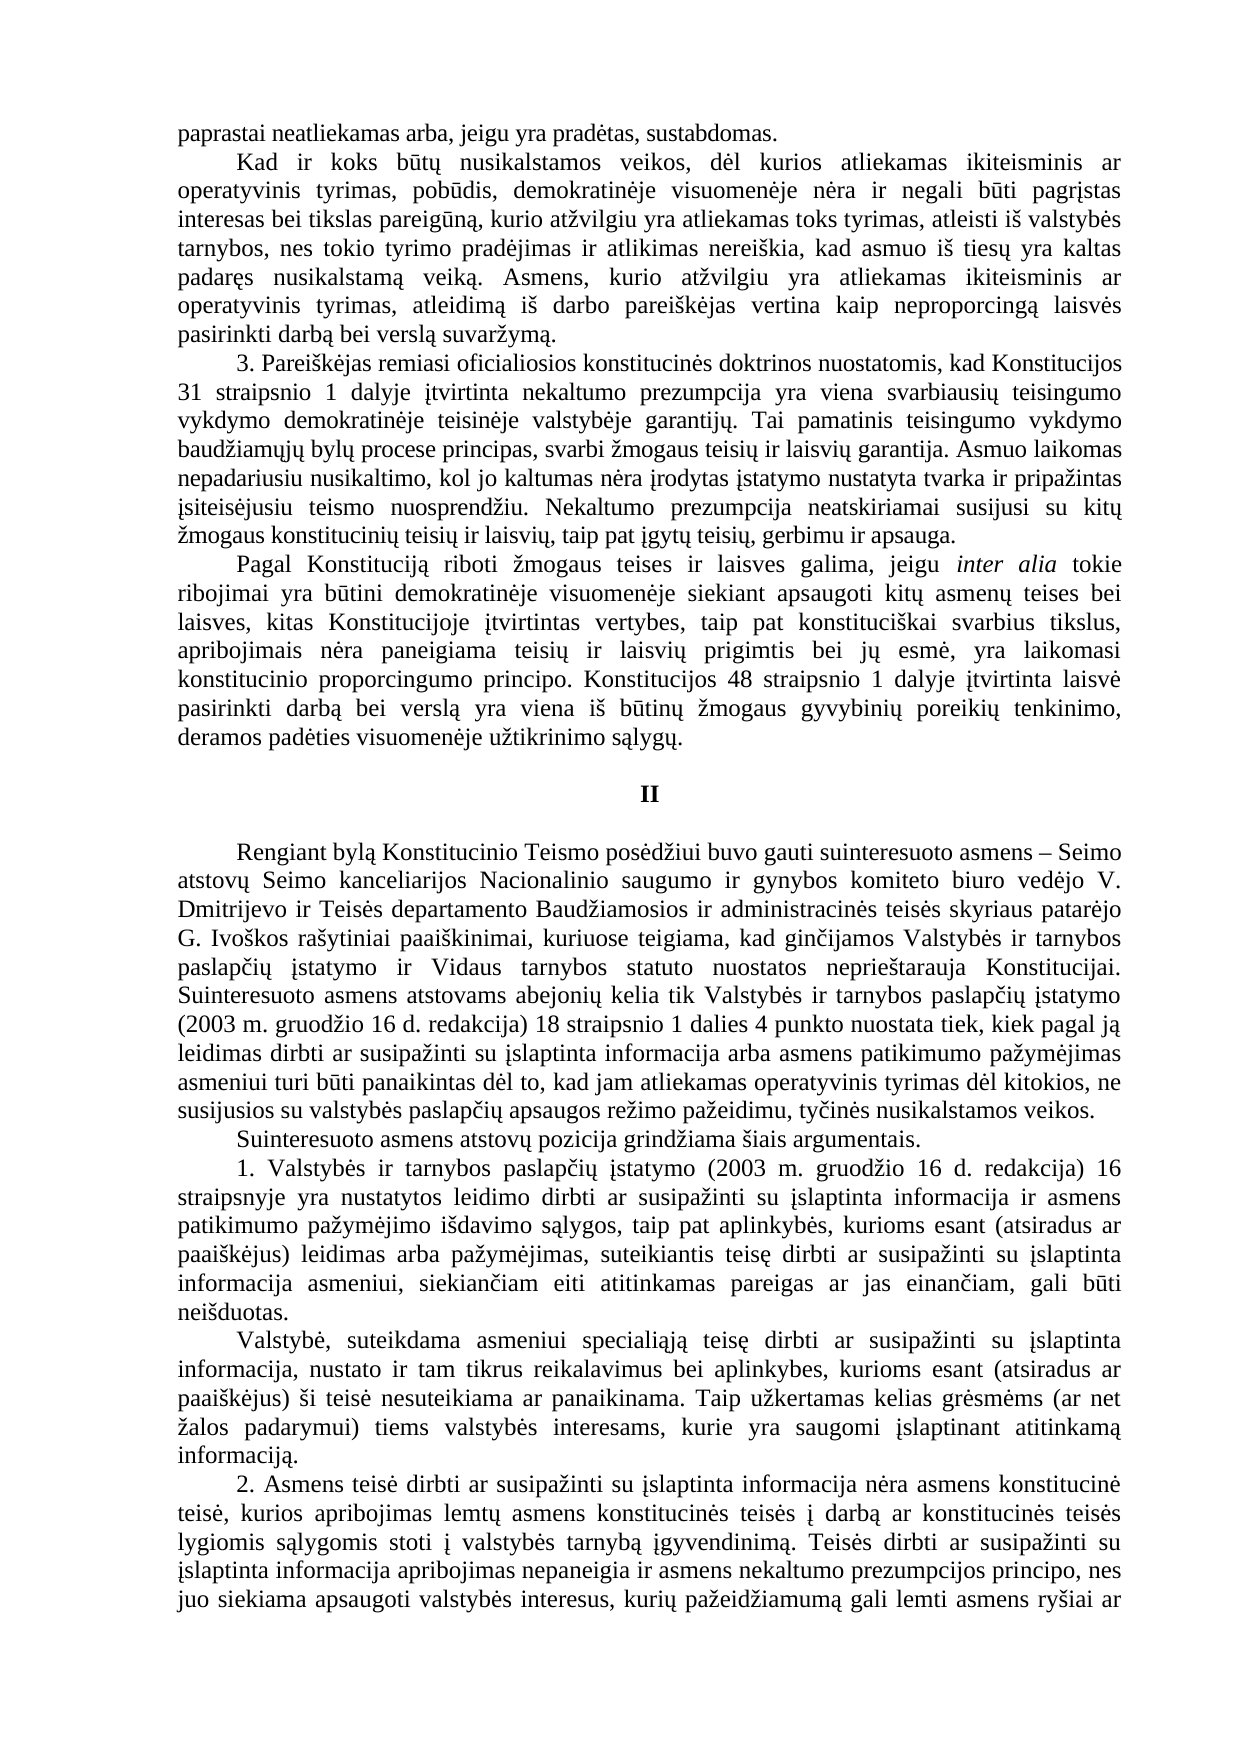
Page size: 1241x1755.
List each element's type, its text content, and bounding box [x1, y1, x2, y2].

text 3. Pareiškėjas remiasi oficialiosios konstitucinės doktrinos nuostatomis, kad Konstitucijos 31 straipsnio 1 dalyje įtvirtinta nekaltumo prezumpcija yra viena svarbiausių teisingumo vykdymo demokratinėje teisinėje valstybėje garantijų. Tai pamatinis teisingumo vykdymo baudžiamųjų bylų procese principas, svarbi žmogaus teisių ir laisvių garantija. Asmuo laikomas nepadariusiu nusikaltimo, kol jo kaltumas nėra įrodytas įstatymo nustatyta tvarka ir pripažintas įsiteisėjusiu teismo nuosprendžiu. Nekaltumo prezumpcija neatskiriamai susijusi su kitų žmogaus konstitucinių teisių ir laisvių, taip pat įgytų teisių, gerbimu ir apsauga. [177, 348, 1122, 549]
text Valstybė, suteikdama asmeniui specialiąją teisę dirbti ar susipažinti su įslaptinta informacija, nustato ir tam tikrus reikalavimus bei aplinkybes, kurioms esant (atsiradus ar paaiškėjus) ši teisė nesuteikiama ar panaikinama. Taip užkertamas kelias grėsmėms (ar net žalos padarymui) tiems valstybės interesams, kurie yra saugomi įslaptinant atitinkamą informaciją. [177, 1326, 1122, 1469]
text II [177, 779, 1122, 808]
text 1. Valstybės ir tarnybos paslapčių įstatymo (2003 m. gruodžio 16 d. redakcija) 16 straipsnyje yra nustatytos leidimo dirbti ar susipažinti su įslaptinta informacija ir asmens patikimumo pažymėjimo išdavimo sąlygos, taip pat aplinkybės, kurioms esant (atsiradus ar paaiškėjus) leidimas arba pažymėjimas, suteikiantis teisę dirbti ar susipažinti su įslaptinta informacija asmeniui, siekiančiam eiti atitinkamas pareigas ar jas einančiam, gali būti neišduotas. [177, 1153, 1122, 1326]
text Rengiant bylą Konstitucinio Teismo posėdžiui buvo gauti suinteresuoto asmens – Seimo atstovų Seimo kanceliarijos Nacionalinio saugumo ir gynybos komiteto biuro vedėjo V. Dmitrijevo ir Teisės departamento Baudžiamosios ir administracinės teisės skyriaus patarėjo G. Ivoškos rašytiniai paaiškinimai, kuriuose teigiama, kad ginčijamos Valstybės ir tarnybos paslapčių įstatymo ir Vidaus tarnybos statuto nuostatos neprieštarauja Konstitucijai. Suinteresuoto asmens atstovams abejonių kelia tik Valstybės ir tarnybos paslapčių įstatymo (2003 m. gruodžio 16 d. redakcija) 18 straipsnio 1 dalies 4 punkto nuostata tiek, kiek pagal ją leidimas dirbti ar susipažinti su įslaptinta informacija arba asmens patikimumo pažymėjimas asmeniui turi būti panaikintas dėl to, kad jam atliekamas operatyvinis tyrimas dėl kitokios, ne susijusios su valstybės paslapčių apsaugos režimo pažeidimu, tyčinės nusikalstamos veikos. [177, 837, 1122, 1124]
text Pagal Konstituciją riboti žmogaus teises ir laisves galima, jeigu inter alia tokie ribojimai yra būtini demokratinėje visuomenėje siekiant apsaugoti kitų asmenų teises bei laisves, kitas Konstitucijoje įtvirtintas vertybes, taip pat konstituciškai svarbius tikslus, apribojimais nėra paneigiama teisių ir laisvių prigimtis bei jų esmė, yra laikomasi konstitucinio proporcingumo principo. Konstitucijos 48 straipsnio 1 dalyje įtvirtinta laisvė pasirinkti darbą bei verslą yra viena iš būtinų žmogaus gyvybinių poreikių tenkinimo, deramos padėties visuomenėje užtikrinimo sąlygų. [177, 549, 1122, 751]
text paprastai neatliekamas arba, jeigu yra pradėtas, sustabdomas. [177, 118, 1122, 147]
text 2. Asmens teisė dirbti ar susipažinti su įslaptinta informacija nėra asmens konstitucinė teisė, kurios apribojimas lemtų asmens konstitucinės teisės į darbą ar konstitucinės teisės lygiomis sąlygomis stoti į valstybės tarnybą įgyvendinimą. Teisės dirbti ar susipažinti su įslaptinta informacija apribojimas nepaneigia ir asmens nekaltumo prezumpcijos principo, nes juo siekiama apsaugoti valstybės interesus, kurių pažeidžiamumą gali lemti asmens ryšiai ar [177, 1469, 1122, 1613]
text Kad ir koks būtų nusikalstamos veikos, dėl kurios atliekamas ikiteisminis ar operatyvinis tyrimas, pobūdis, demokratinėje visuomenėje nėra ir negali būti pagrįstas interesas bei tikslas pareigūną, kurio atžvilgiu yra atliekamas toks tyrimas, atleisti iš valstybės tarnybos, nes tokio tyrimo pradėjimas ir atlikimas nereiškia, kad asmuo iš tiesų yra kaltas padaręs nusikalstamą veiką. Asmens, kurio atžvilgiu yra atliekamas ikiteisminis ar operatyvinis tyrimas, atleidimą iš darbo pareiškėjas vertina kaip neproporcingą laisvės pasirinkti darbą bei verslą suvaržymą. [177, 147, 1122, 348]
text Suinteresuoto asmens atstovų pozicija grindžiama šiais argumentais. [177, 1124, 1122, 1153]
